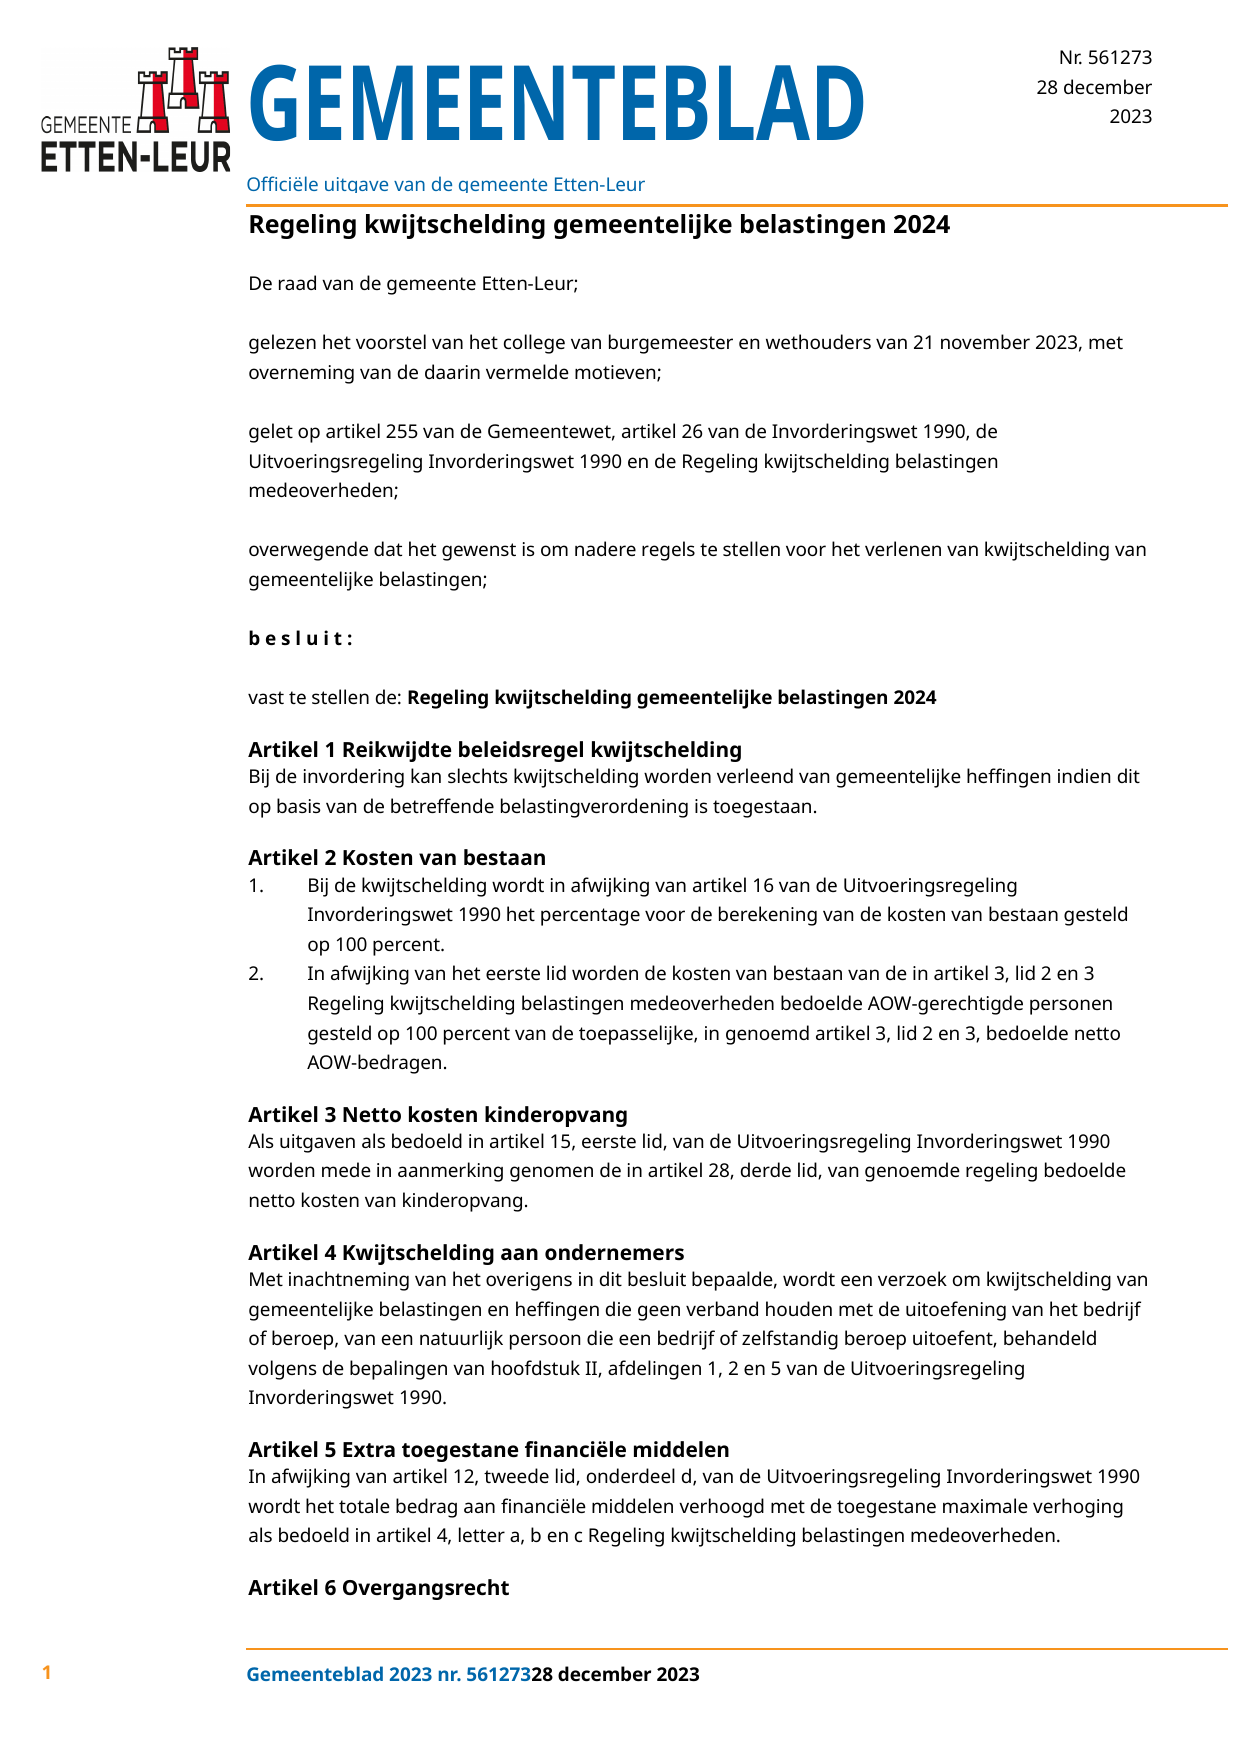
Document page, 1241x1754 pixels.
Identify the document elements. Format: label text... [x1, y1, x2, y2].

text gelezen het voorstel van het college van burgemeester en wethouders van 21 november 2023, met overneming van de daarin vermelde motieven; [248, 329, 1152, 385]
text Artikel 1 Reikwijdte beleidsregel kwijtschelding [248, 735, 1152, 763]
text Artikel 2 Kosten van bestaan [248, 843, 1152, 872]
text overwegende dat het gewenst is om nadere regels te stellen voor het verlenen van kwijtschelding van gemeentelijke belastingen; [248, 537, 1152, 592]
text In afwijking van artikel 12, tweede lid, onderdeel d, van de Uitvoeringsregeling Invorderingswet 1990 wordt het totale bedrag aan financiële middelen verhoogd met de toegestane maximale verhoging als bedoeld in artikel 4, letter a, b en c Regeling kwijtschelding belastingen medeoverheden. [248, 1463, 1152, 1548]
text Bij de invordering kan slechts kwijtschelding worden verleend van gemeentelijke heffingen indien dit op basis van de betreffende belastingverordening is toegestaan. [248, 763, 1152, 819]
text Als uitgaven als bedoeld in artikel 15, eerste lid, van de Uitvoeringsregeling Invorderingswet 1990 worden mede in aanmerking genomen de in artikel 28, derde lid, van genoemde regeling bedoelde netto kosten van kinderopvang. [248, 1128, 1152, 1213]
picture [41, 47, 231, 172]
text Artikel 4 Kwijtschelding aan ondernemers [248, 1238, 1152, 1266]
text b e s l u i t : [248, 625, 1152, 651]
text gelet op artikel 255 van de Gemeentewet, artikel 26 van de Invorderingswet 1990, de Uitvoeringsregeling Invorderingswet 1990 en de Regeling kwijtschelding belastingen medeoverheden; [248, 418, 1152, 503]
text Artikel 5 Extra toegestane financiële middelen [248, 1435, 1152, 1463]
text Regeling kwijtschelding gemeentelijke belastingen 2024 [248, 207, 1152, 241]
text Artikel 3 Netto kosten kinderopvang [248, 1100, 1152, 1128]
text Artikel 6 Overgangsrecht [248, 1573, 1152, 1601]
text De raad van de gemeente Etten-Leur; [248, 270, 1152, 296]
list Bij de kwijtschelding wordt in afwijking van artikel 16 van de Uitvoeringsregeling Invorderingswet 1990 het percentage voor de berekening van de kosten van bestaan gesteld op 100 percent. [248, 872, 1152, 957]
text Met inachtneming van het overigens in dit besluit bepaalde, wordt een verzoek om kwijtschelding van gemeentelijke belastingen en heffingen die geen verband houden met de uitoefening van het bedrijf of beroep, van een natuurlijk persoon die een bedrijf of zelfstandig beroep uitoefent, behandeld volgens de bepalingen van hoofdstuk II, afdelingen 1, 2 en 5 van de Uitvoeringsregeling Invorderingswet 1990. [248, 1266, 1152, 1410]
list In afwijking van het eerste lid worden de kosten van bestaan van de in artikel 3, lid 2 en 3 Regeling kwijtschelding belastingen medeoverheden bedoelde AOW-gerechtigde personen gesteld op 100 percent van de toepasselijke, in genoemd artikel 3, lid 2 en 3, bedoelde netto AOW-bedragen. [248, 961, 1152, 1075]
text vast te stellen de: Regeling kwijtschelding gemeentelijke belastingen 2024 [248, 684, 1152, 710]
